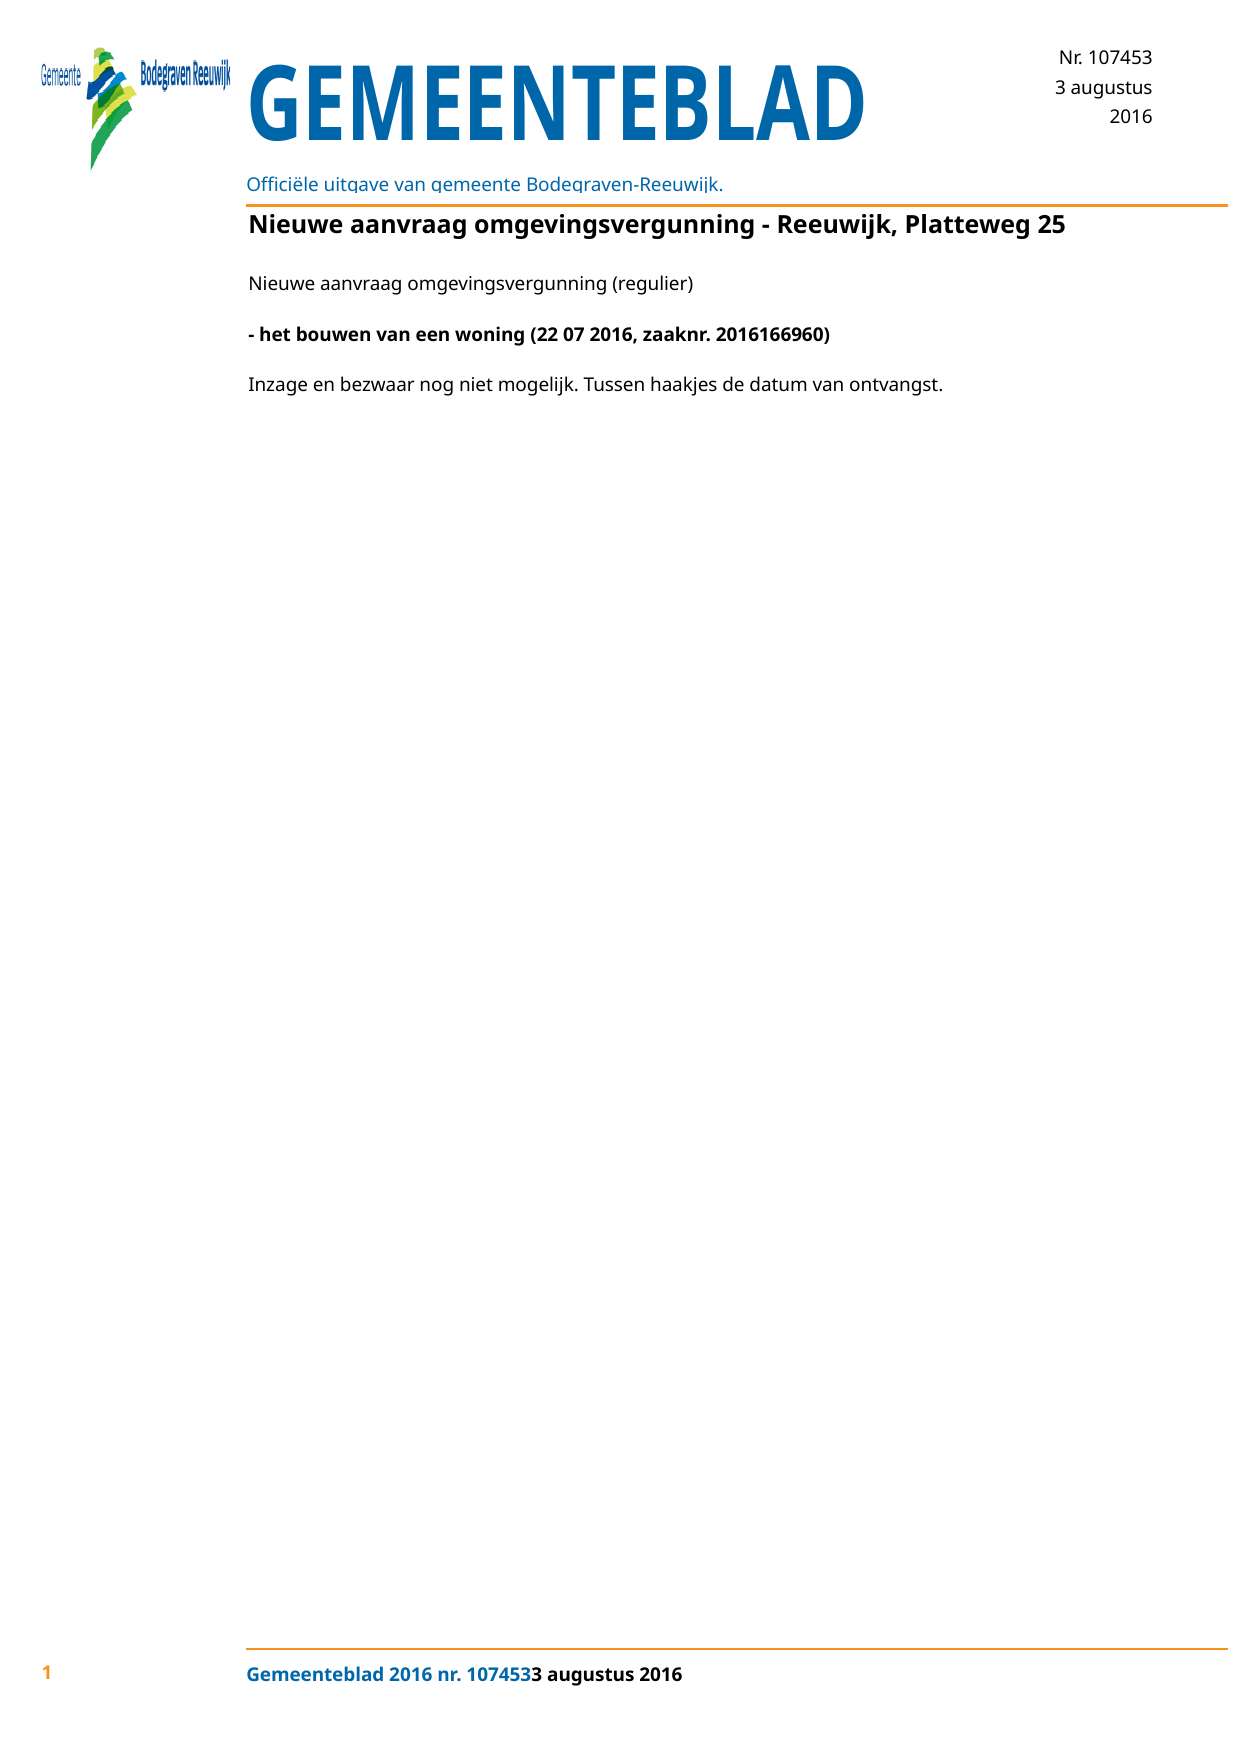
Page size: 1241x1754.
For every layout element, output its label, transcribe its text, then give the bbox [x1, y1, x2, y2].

text - het bouwen van een woning (22 07 2016, zaaknr. 2016166960) [248, 321, 1152, 346]
text Inzage en bezwaar nog niet mogelijk. Tussen haakjes de datum van ontvangst. [248, 371, 1152, 397]
picture [41, 47, 231, 172]
text Nieuwe aanvraag omgevingsvergunning (regulier) [248, 270, 1152, 296]
text Nieuwe aanvraag omgevingsvergunning - Reeuwijk, Platteweg 25 [248, 207, 1152, 241]
